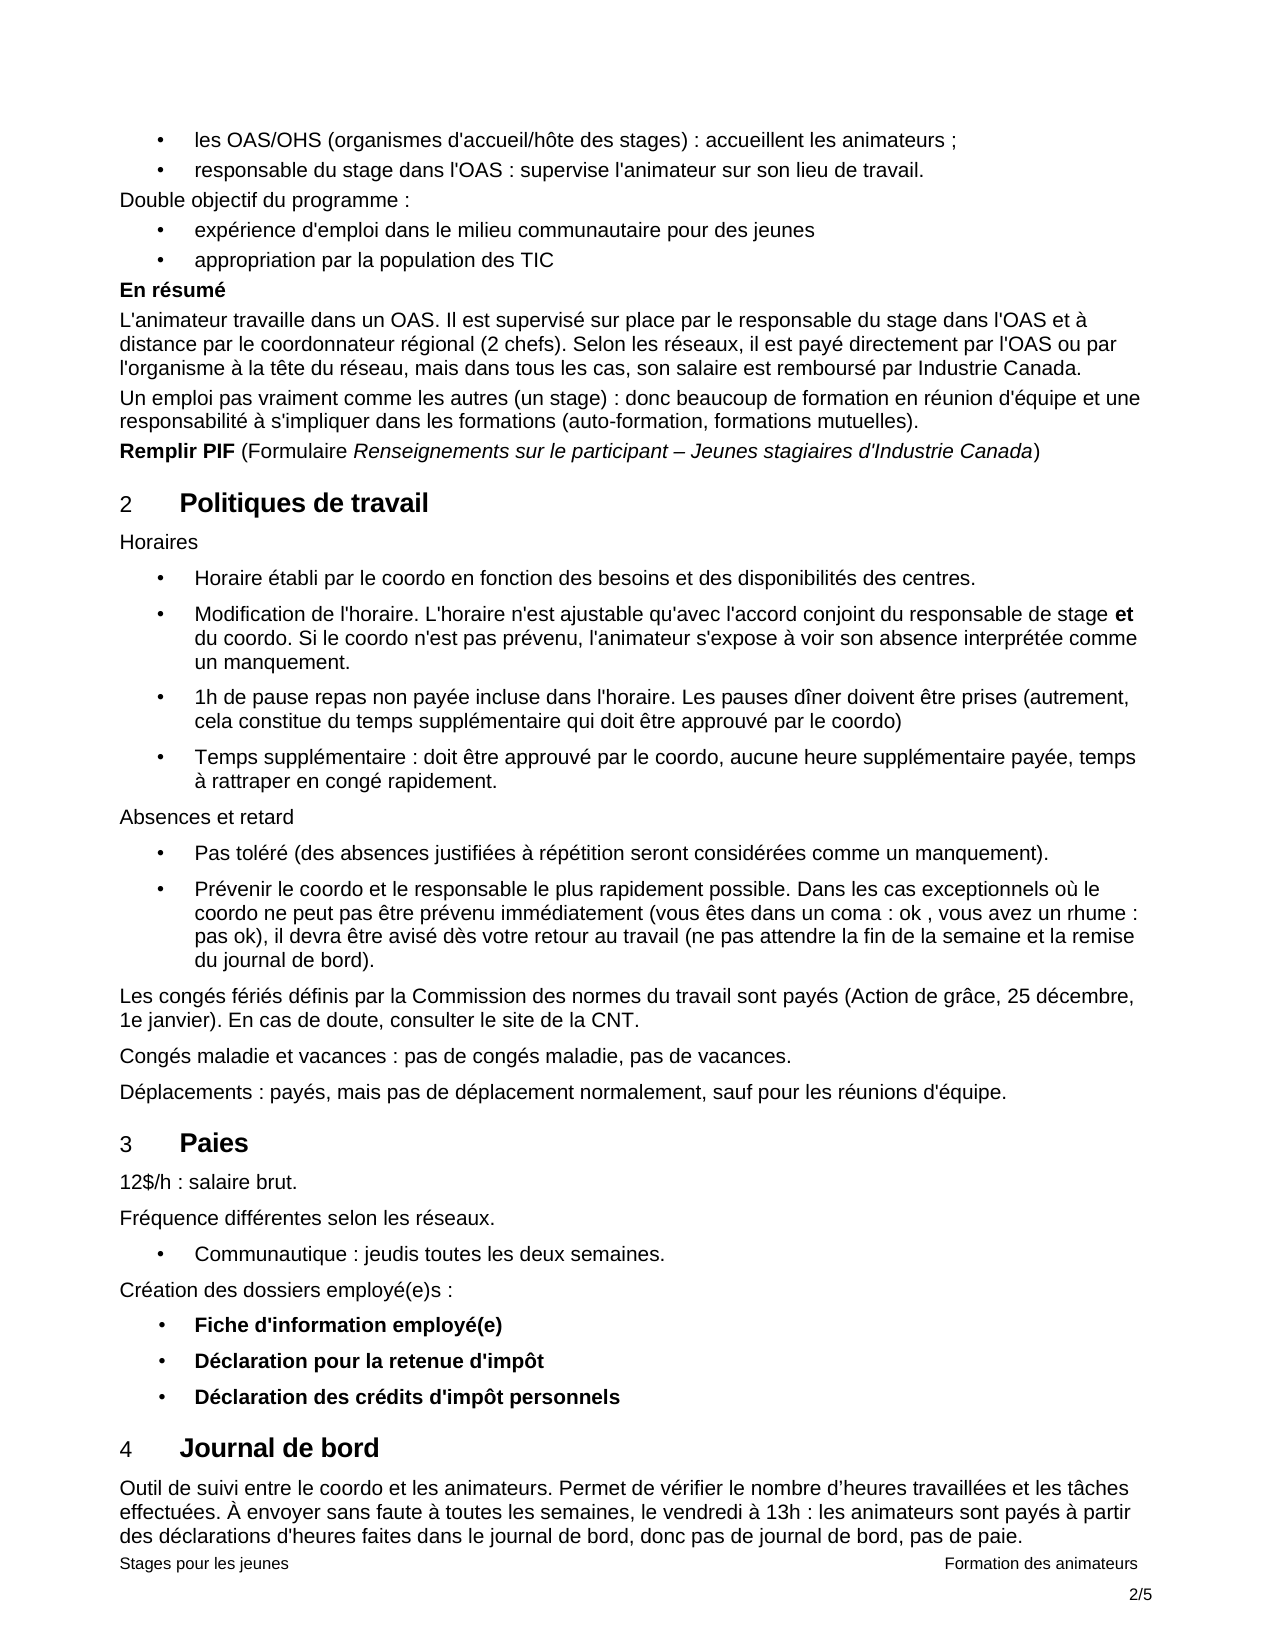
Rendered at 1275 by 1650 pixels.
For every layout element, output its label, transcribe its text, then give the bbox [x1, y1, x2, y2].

text Déplacements : payés, mais pas de déplacement normalement, sauf pour les réunions d'équipe. [119, 1079, 1152, 1103]
list Communautique : jeudis toutes les deux semaines. [157, 1242, 1152, 1266]
list appropriation par la population des TIC [157, 248, 1152, 272]
text Absences et retard [119, 805, 1152, 829]
list Fiche d'information employé(e) [158, 1313, 1152, 1337]
text Congés maladie et vacances : pas de congés maladie, pas de vacances. [119, 1044, 1152, 1068]
list Prévenir le coordo et le responsable le plus rapidement possible. Dans les cas exceptionnels où le coordo ne peut pas être prévenu immédiatement (vous êtes dans un coma : ok , vous avez un rhume : pas ok), il devra être avisé dès votre retour au travail (ne pas attendre la fin de la semaine et la remise du journal de bord). [157, 876, 1152, 972]
text Outil de suivi entre le coordo et les animateurs. Permet de vérifier le nombre d’heures travaillées et les tâches effectuées. À envoyer sans faute à toutes les semaines, le vendredi à 13h : les animateurs sont payés à partir des déclarations d'heures faites dans le journal de bord, donc pas de journal de bord, pas de paie. [119, 1476, 1152, 1547]
list Déclaration des crédits d'impôt personnels [158, 1385, 1152, 1409]
list Horaire établi par le coordo en fonction des besoins et des disponibilités des centres. [157, 566, 1152, 590]
text 12$/h : salaire brut. [119, 1170, 1152, 1194]
text Fréquence différentes selon les réseaux. [119, 1206, 1152, 1230]
list 1h de pause repas non payée incluse dans l'horaire. Les pauses dîner doivent être prises (autrement, cela constitue du temps supplémentaire qui doit être approuvé par le coordo) [157, 685, 1152, 733]
list Temps supplémentaire : doit être approuvé par le coordo, aucune heure supplémentaire payée, temps à rattraper en congé rapidement. [157, 745, 1152, 793]
text Horaires [119, 530, 1152, 554]
text Les congés fériés définis par la Commission des normes du travail sont payés (Action de grâce, 25 décembre, 1e janvier). En cas de doute, consulter le site de la CNT. [119, 984, 1152, 1032]
list Pas toléré (des absences justifiées à répétition seront considérées comme un manquement). [157, 841, 1152, 864]
list expérience d'emploi dans le milieu communautaire pour des jeunes [157, 218, 1152, 242]
text Un emploi pas vraiment comme les autres (un stage) : donc beaucoup de formation en réunion d'équipe et une responsabilité à s'impliquer dans les formations (auto-formation, formations mutuelles). [119, 385, 1152, 433]
text Remplir PIF (Formulaire Renseignements sur le participant – Jeunes stagiaires d'Industrie Canada) [119, 439, 1152, 463]
text Création des dossiers employé(e)s : [119, 1277, 1152, 1301]
list responsable du stage dans l'OAS : supervise l'animateur sur son lieu de travail. [157, 158, 1152, 182]
subtitle Journal de bord [119, 1432, 1152, 1464]
list Déclaration pour la retenue d'impôt [158, 1349, 1152, 1373]
list Modification de l'horaire. L'horaire n'est ajustable qu'avec l'accord conjoint du responsable de stage et du coordo. Si le coordo n'est pas prévenu, l'animateur s'expose à voir son absence interprétée comme un manquement. [157, 601, 1152, 673]
subtitle Politiques de travail [119, 487, 1152, 518]
text En résumé [119, 278, 1152, 302]
text L'animateur travaille dans un OAS. Il est supervisé sur place par le responsable du stage dans l'OAS et à distance par le coordonnateur régional (2 chefs). Selon les réseaux, il est payé directement par l'OAS ou par l'organisme à la tête du réseau, mais dans tous les cas, son salaire est remboursé par Industrie Canada. [119, 308, 1152, 379]
list les OAS/OHS (organismes d'accueil/hôte des stages) : accueillent les animateurs ; [157, 128, 1152, 152]
text Double objectif du programme : [119, 188, 1152, 212]
subtitle Paies [119, 1127, 1152, 1158]
